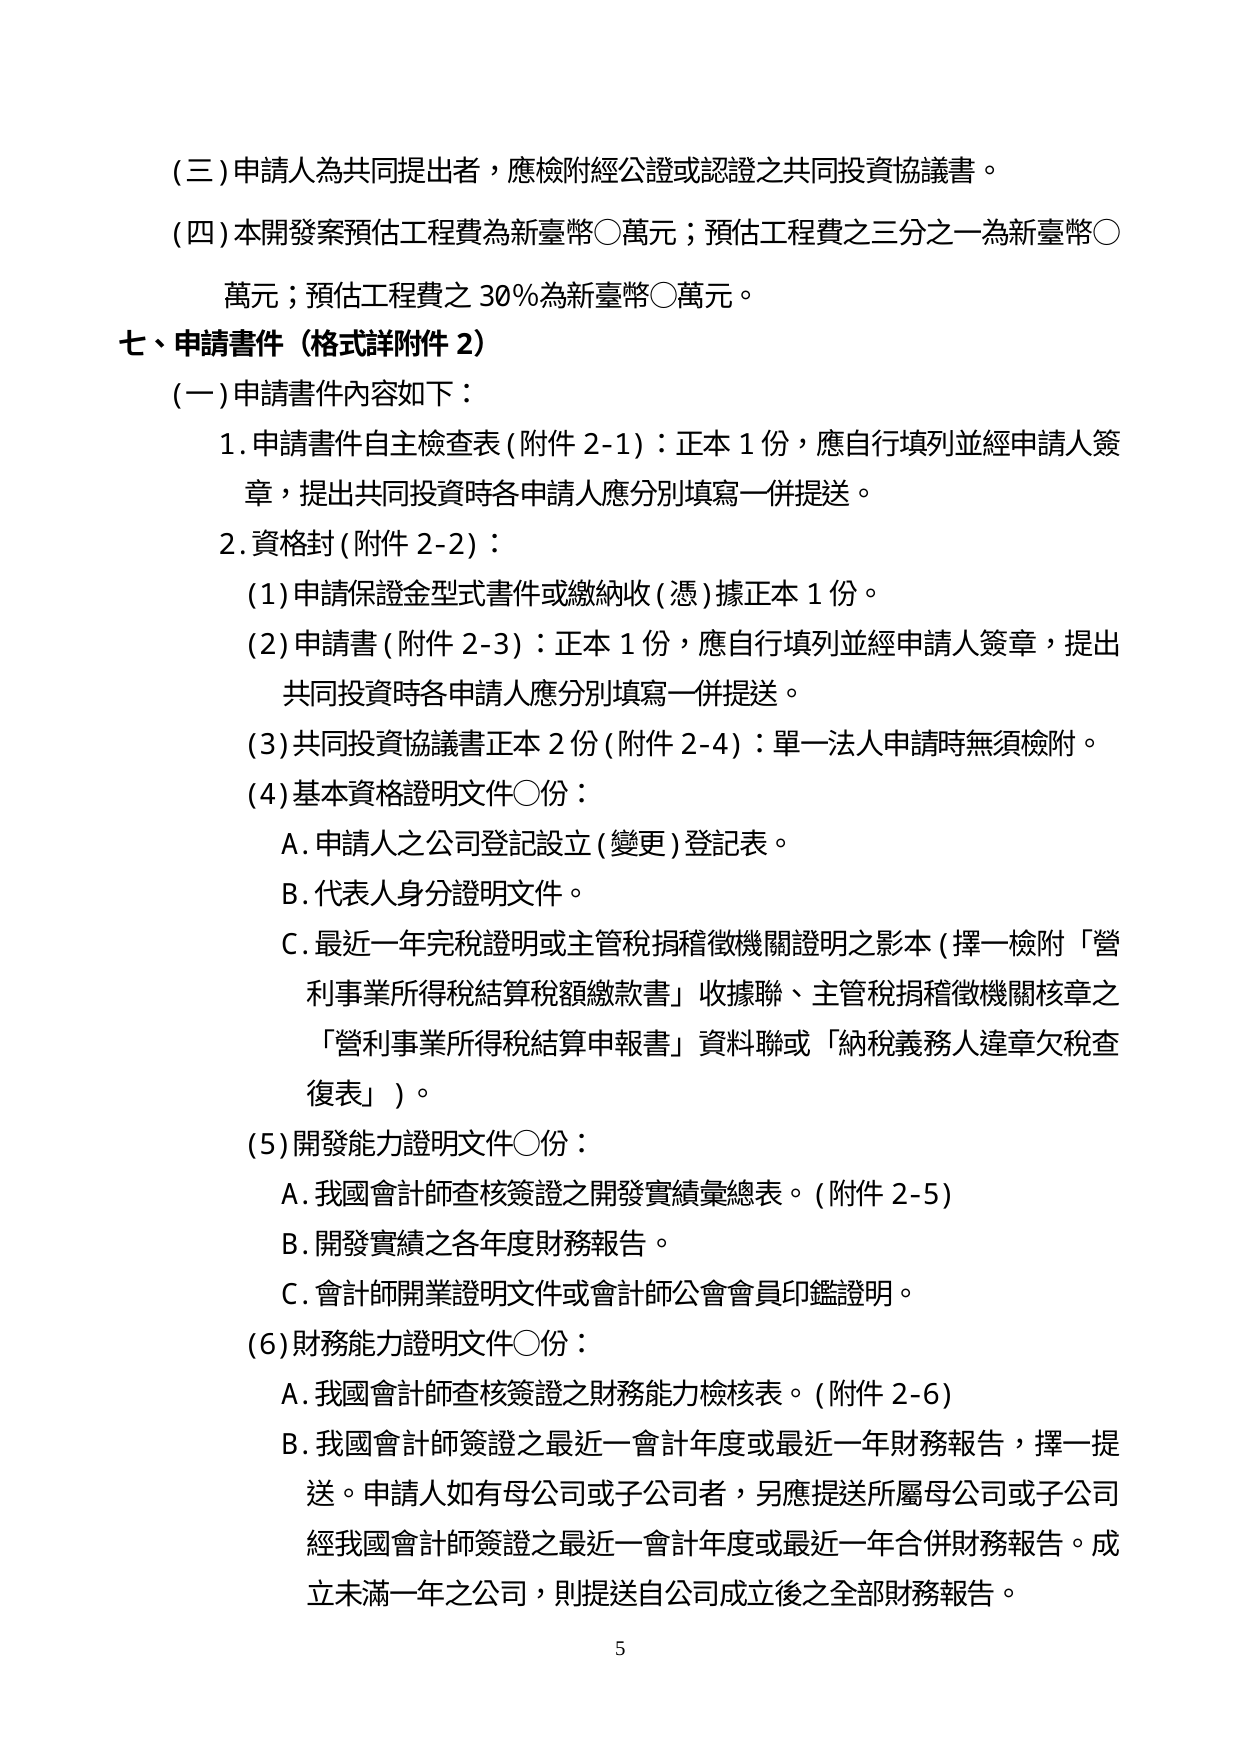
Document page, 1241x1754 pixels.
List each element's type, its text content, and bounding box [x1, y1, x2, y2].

text B.開發實績之各年度財務報告。 [281, 1214, 1122, 1264]
text C.最近一年完稅證明或主管稅捐稽徵機關證明之影本(擇一檢附「營利事業所得稅結算稅額繳款書」收據聯、主管稅捐稽徵機關核章之「營利事業所得稅結算申報書」資料聯或「納稅義務人違章欠稅查復表」)。 [281, 914, 1122, 1114]
text B.代表人身分證明文件。 [281, 864, 1122, 914]
text A.申請人之公司登記設立(變更)登記表。 [281, 814, 1122, 864]
text A.我國會計師查核簽證之財務能力檢核表。(附件2-6) [281, 1364, 1122, 1414]
text 七、申請書件（格式詳附件2） [118, 314, 1122, 364]
text 2.資格封(附件2-2)： [218, 514, 1122, 564]
text (1)申請保證金型式書件或繳納收(憑)據正本1份。 [243, 564, 1122, 614]
text 1.申請書件自主檢查表(附件2-1)：正本1份，應自行填列並經申請人簽章，提出共同投資時各申請人應分別填寫一併提送。 [218, 414, 1122, 514]
text (三)申請人為共同提出者，應檢附經公證或認證之共同投資協議書。 [168, 127, 1122, 189]
text (3)共同投資協議書正本2份(附件2-4)：單一法人申請時無須檢附。 [243, 714, 1122, 764]
text (一)申請書件內容如下： [168, 364, 1122, 414]
text C.會計師開業證明文件或會計師公會會員印鑑證明。 [281, 1264, 1122, 1314]
text (5)開發能力證明文件○份： [243, 1114, 1122, 1164]
text (四)本開發案預估工程費為新臺幣○萬元；預估工程費之三分之一為新臺幣○萬元；預估工程費之30％為新臺幣○萬元。 [168, 189, 1122, 314]
text (4)基本資格證明文件○份： [243, 764, 1122, 814]
text A.我國會計師查核簽證之開發實績彙總表。(附件2-5) [281, 1164, 1122, 1214]
text (6)財務能力證明文件○份： [243, 1314, 1122, 1364]
text B.我國會計師簽證之最近一會計年度或最近一年財務報告，擇一提送。申請人如有母公司或子公司者，另應提送所屬母公司或子公司經我國會計師簽證之最近一會計年度或最近一年合併財務報告。成立未滿一年之公司，則提送自公司成立後之全部財務報告。 [281, 1414, 1122, 1614]
text (2)申請書(附件2-3)：正本1份，應自行填列並經申請人簽章，提出共同投資時各申請人應分別填寫一併提送。 [243, 614, 1122, 714]
